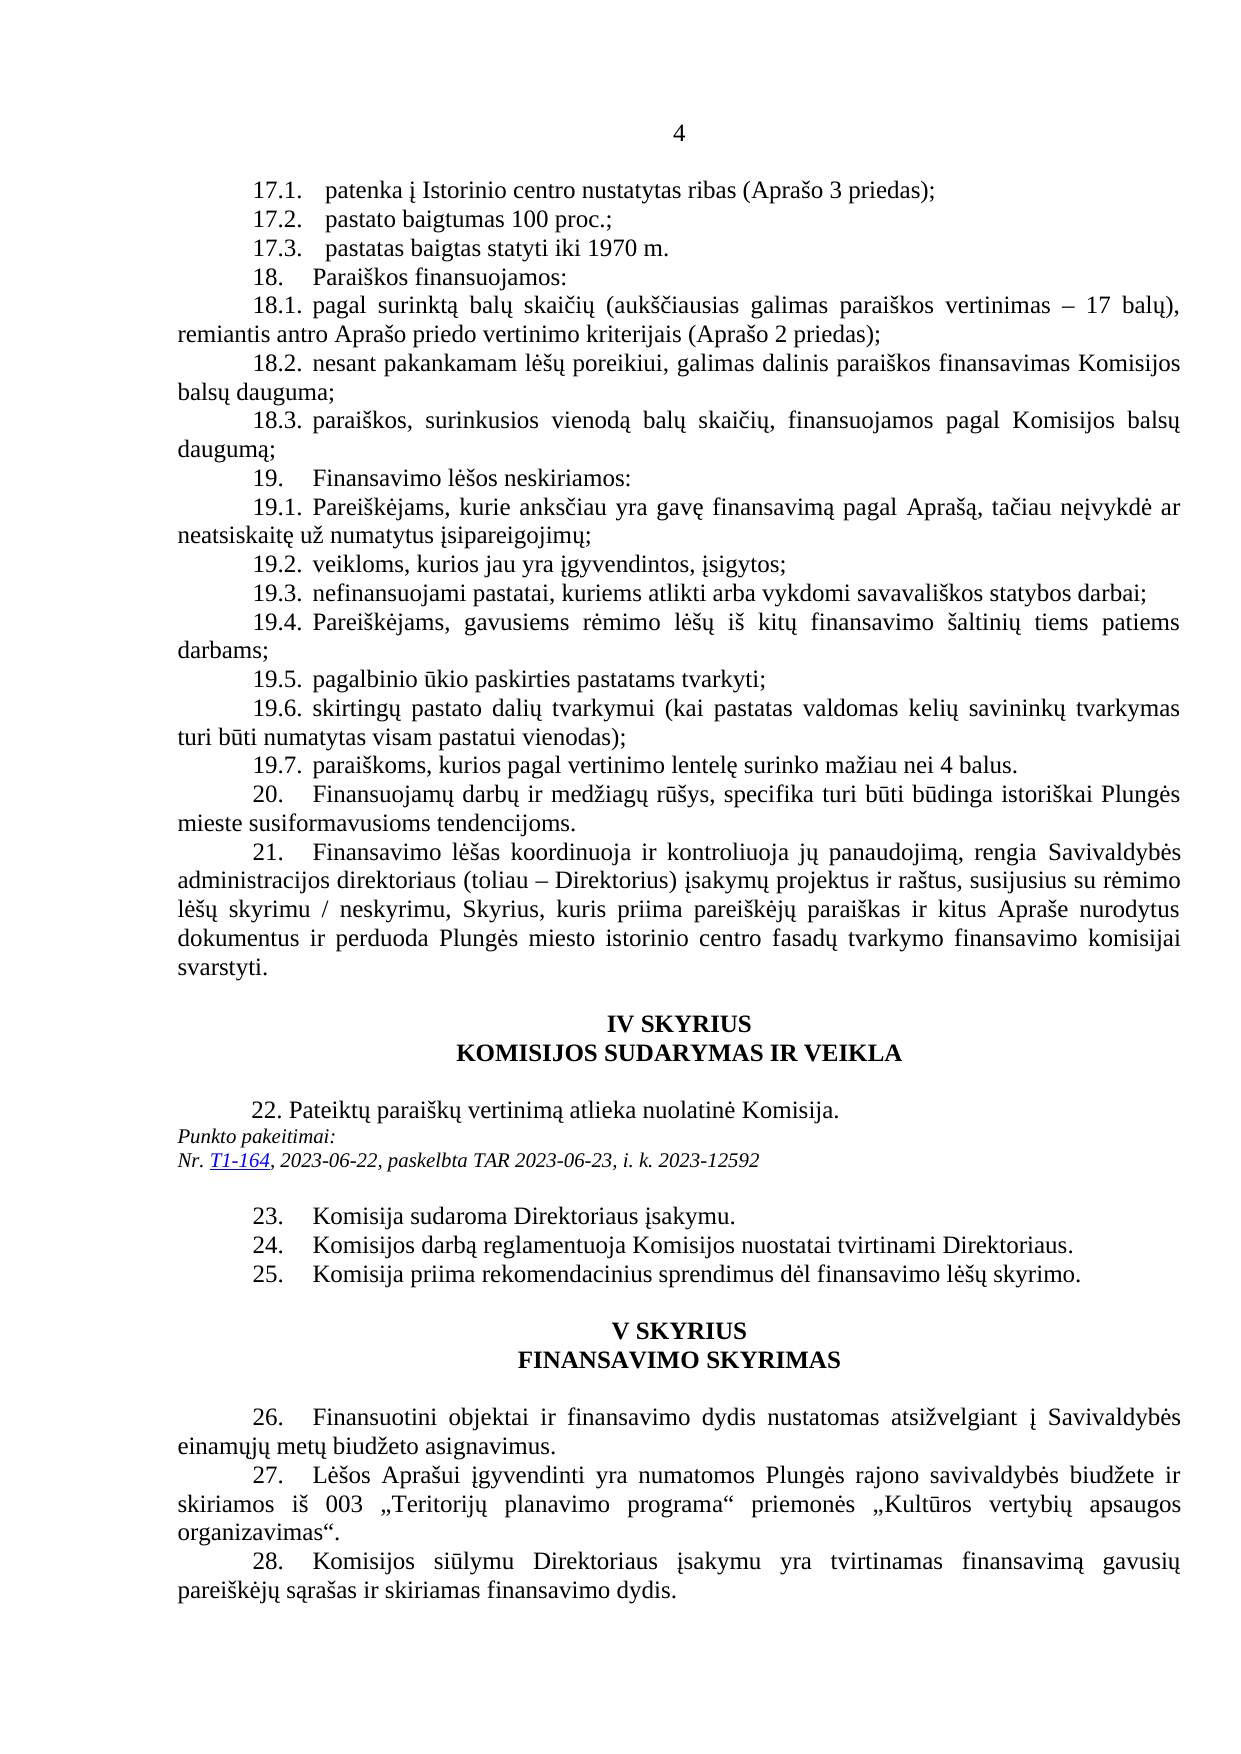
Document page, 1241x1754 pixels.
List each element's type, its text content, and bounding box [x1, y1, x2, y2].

text FINANSAVIMO SKYRIMAS [177, 1345, 1181, 1374]
text 27. Lėšos Aprašui įgyvendinti yra numatomos Plungės rajono savivaldybės biudžete ir skiriamos iš 003 „Teritorijų planavimo programa“ priemonės „Kultūros vertybių apsaugos organizavimas“. [177, 1460, 1181, 1546]
text V SKYRIUS [177, 1316, 1181, 1345]
text 19. Finansavimo lėšos neskiriamos: [177, 463, 1181, 492]
text 18.1. pagal surinktą balų skaičių (aukščiausias galimas paraiškos vertinimas – 17 balų), remiantis antro Aprašo priedo vertinimo kriterijais (Aprašo 2 priedas); [177, 291, 1181, 348]
text 19.1. Pareiškėjams, kurie anksčiau yra gavę finansavimą pagal Aprašą, tačiau neįvykdė ar neatsiskaitę už numatytus įsipareigojimų; [177, 492, 1181, 549]
text 20. Finansuojamų darbų ir medžiagų rūšys, specifika turi būti būdinga istoriškai Plungės mieste susiformavusioms tendencijoms. [177, 779, 1181, 837]
text IV SKYRIUS [177, 1009, 1181, 1038]
text Nr. T1-164, 2023-06-22, paskelbta TAR 2023-06-23, i. k. 2023-12592 [177, 1148, 1181, 1172]
text 19.6. skirtingų pastato dalių tvarkymui (kai pastatas valdomas kelių savininkų tvarkymas turi būti numatytas visam pastatui vienodas); [177, 693, 1181, 751]
text 21. Finansavimo lėšas koordinuoja ir kontroliuoja jų panaudojimą, rengia Savivaldybės administracijos direktoriaus (toliau – Direktorius) įsakymų projektus ir raštus, susijusius su rėmimo lėšų skyrimu / neskyrimu, Skyrius, kuris priima pareiškėjų paraiškas ir kitus Apraše nurodytus dokumentus ir perduoda Plungės miesto istorinio centro fasadų tvarkymo finansavimo komisijai svarstyti. [177, 837, 1181, 981]
text 24. Komisijos darbą reglamentuoja Komisijos nuostatai tvirtinami Direktoriaus. [177, 1230, 1181, 1259]
text 18. Paraiškos finansuojamos: [177, 262, 1181, 291]
text 18.3. paraiškos, surinkusios vienodą balų skaičių, finansuojamos pagal Komisijos balsų daugumą; [177, 406, 1181, 463]
text 19.5. pagalbinio ūkio paskirties pastatams tvarkyti; [177, 664, 1181, 693]
text 19.7. paraiškoms, kurios pagal vertinimo lentelę surinko mažiau nei 4 balus. [177, 751, 1181, 779]
text 26. Finansuotini objektai ir finansavimo dydis nustatomas atsižvelgiant į Savivaldybės einamųjų metų biudžeto asignavimus. [177, 1402, 1181, 1460]
text 25. Komisija priima rekomendacinius sprendimus dėl finansavimo lėšų skyrimo. [177, 1259, 1181, 1287]
text 18.2. nesant pakankamam lėšų poreikiui, galimas dalinis paraiškos finansavimas Komisijos balsų dauguma; [177, 348, 1181, 406]
text 19.4. Pareiškėjams, gavusiems rėmimo lėšų iš kitų finansavimo šaltinių tiems patiems darbams; [177, 607, 1181, 664]
text 23. Komisija sudaroma Direktoriaus įsakymu. [177, 1201, 1181, 1230]
text 17.1. patenka į Istorinio centro nustatytas ribas (Aprašo 3 priedas); [177, 176, 1181, 204]
text 19.2. veikloms, kurios jau yra įgyvendintos, įsigytos; [177, 549, 1181, 578]
text 22. Pateiktų paraiškų vertinimą atlieka nuolatinė Komisija. [177, 1096, 1181, 1124]
text 17.3. pastatas baigtas statyti iki 1970 m. [177, 233, 1181, 262]
text 17.2. pastato baigtumas 100 proc.; [177, 204, 1181, 233]
text KOMISIJOS SUDARYMAS IR VEIKLA [177, 1038, 1181, 1067]
text 19.3. nefinansuojami pastatai, kuriems atlikti arba vykdomi savavališkos statybos darbai; [177, 578, 1181, 607]
text 28. Komisijos siūlymu Direktoriaus įsakymu yra tvirtinamas finansavimą gavusių pareiškėjų sąrašas ir skiriamas finansavimo dydis. [177, 1546, 1181, 1604]
text Punkto pakeitimai: [177, 1124, 1181, 1148]
